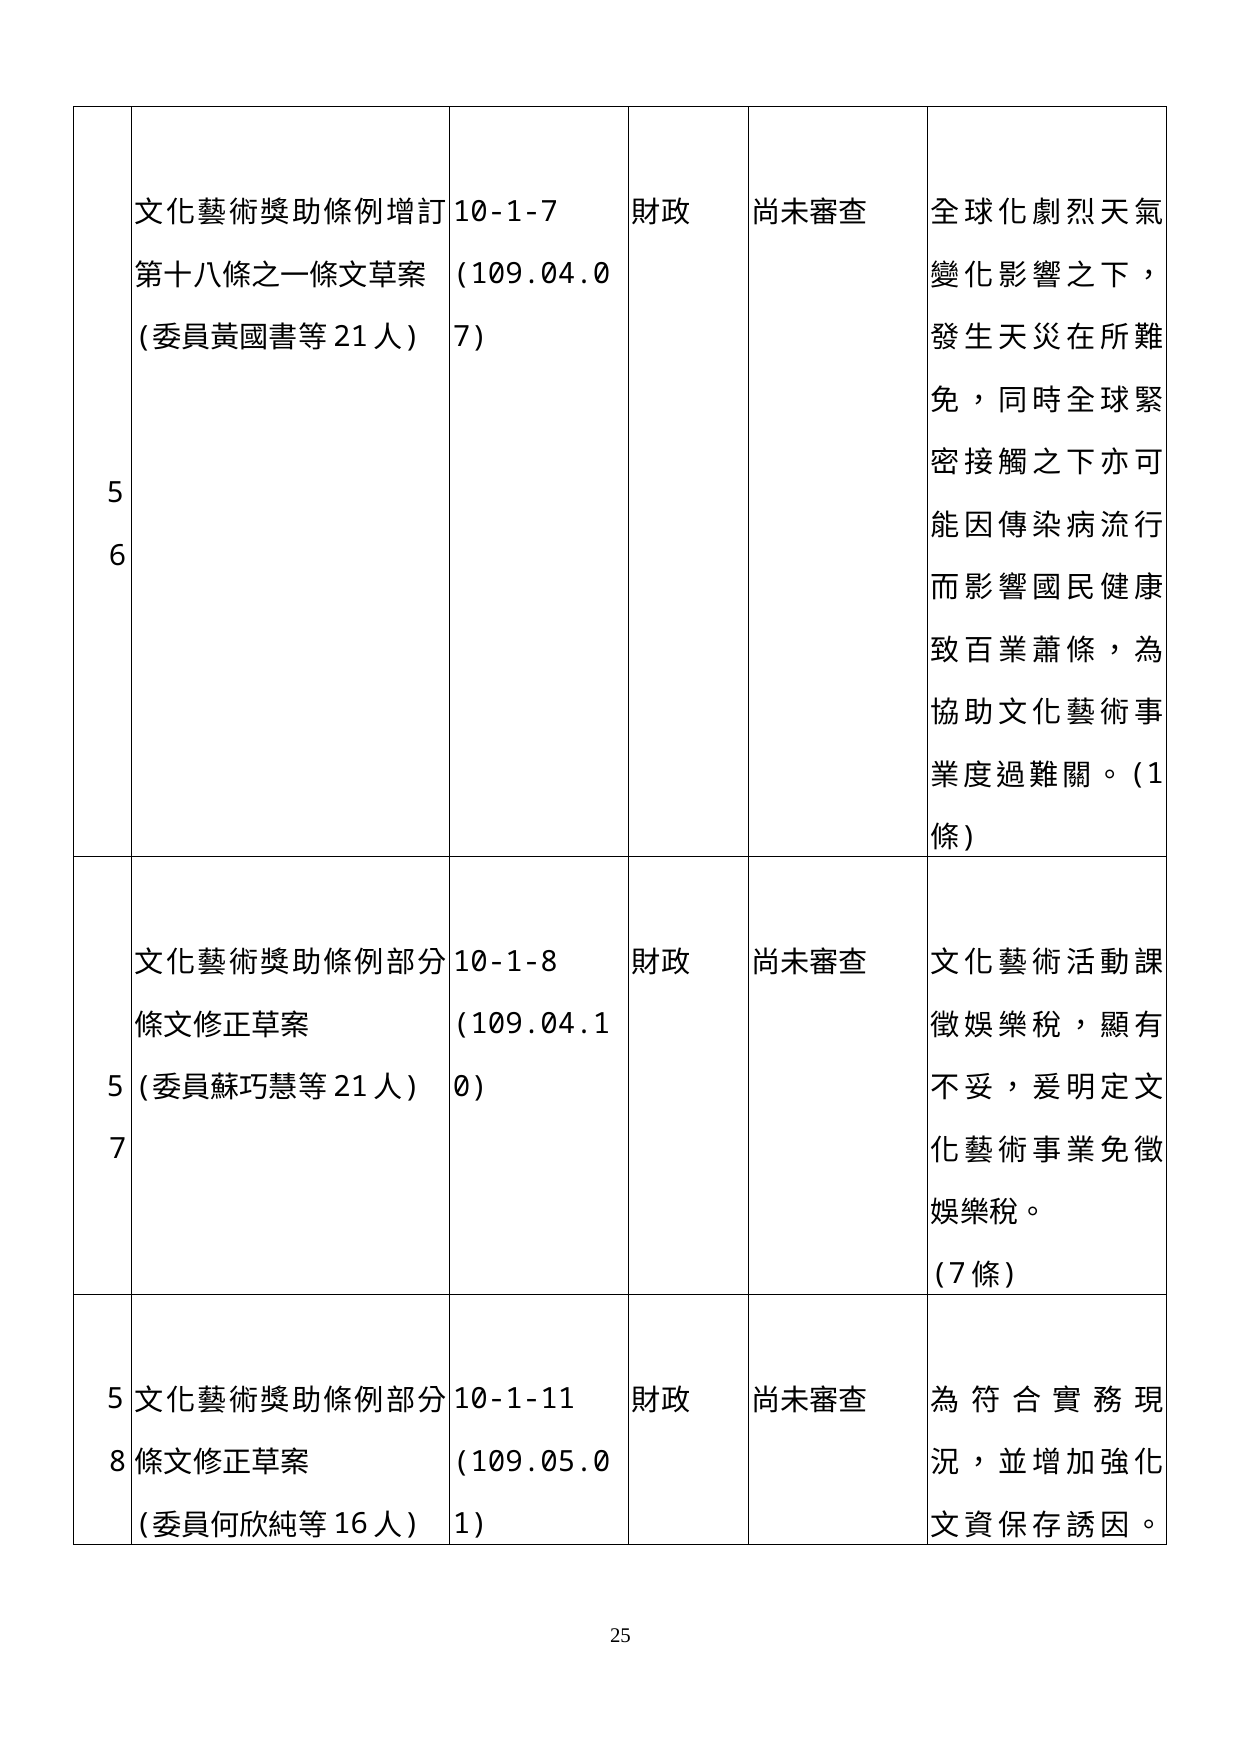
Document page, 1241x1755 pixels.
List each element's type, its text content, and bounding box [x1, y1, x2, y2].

table_cell [74, 107, 131, 856]
table_cell 尚未審查 [749, 1295, 927, 1543]
table_cell 尚未審查 [749, 107, 927, 856]
table_cell 全球化劇烈天氣變化影響之下，發生天災在所難免，同時全球緊密接觸之下亦可能因傳染病流行而影響國民健康致百業蕭條，為協助文化藝術事業度過難關。(1條) [928, 107, 1166, 856]
table_cell 10-1-7 (109.04.07) [450, 107, 628, 856]
table_cell 為符合實務現況，並增加強化文資保存誘因。 [928, 1295, 1166, 1543]
table_cell 10-1-8 (109.04.10) [450, 857, 628, 1293]
table_cell 尚未審查 [749, 857, 927, 1293]
table_cell 財政 [629, 1295, 748, 1543]
table_cell [74, 1295, 131, 1543]
table_cell 文化藝術獎助條例增訂第十八條之一條文草案 (委員黃國書等21人) [132, 107, 449, 856]
table_cell 文化藝術獎助條例部分條文修正草案 (委員蘇巧慧等21人) [132, 857, 449, 1293]
table_cell 財政 [629, 107, 748, 856]
table_cell 文化藝術獎助條例部分條文修正草案 (委員何欣純等16人) [132, 1295, 449, 1543]
table_cell 文化藝術活動課徵娛樂稅，顯有不妥，爰明定文化藝術事業免徵娛樂稅。 (7條) [928, 857, 1166, 1293]
table_cell [74, 857, 131, 1293]
table_cell 財政 [629, 857, 748, 1293]
table_cell 10-1-11 (109.05.01) [450, 1295, 628, 1543]
